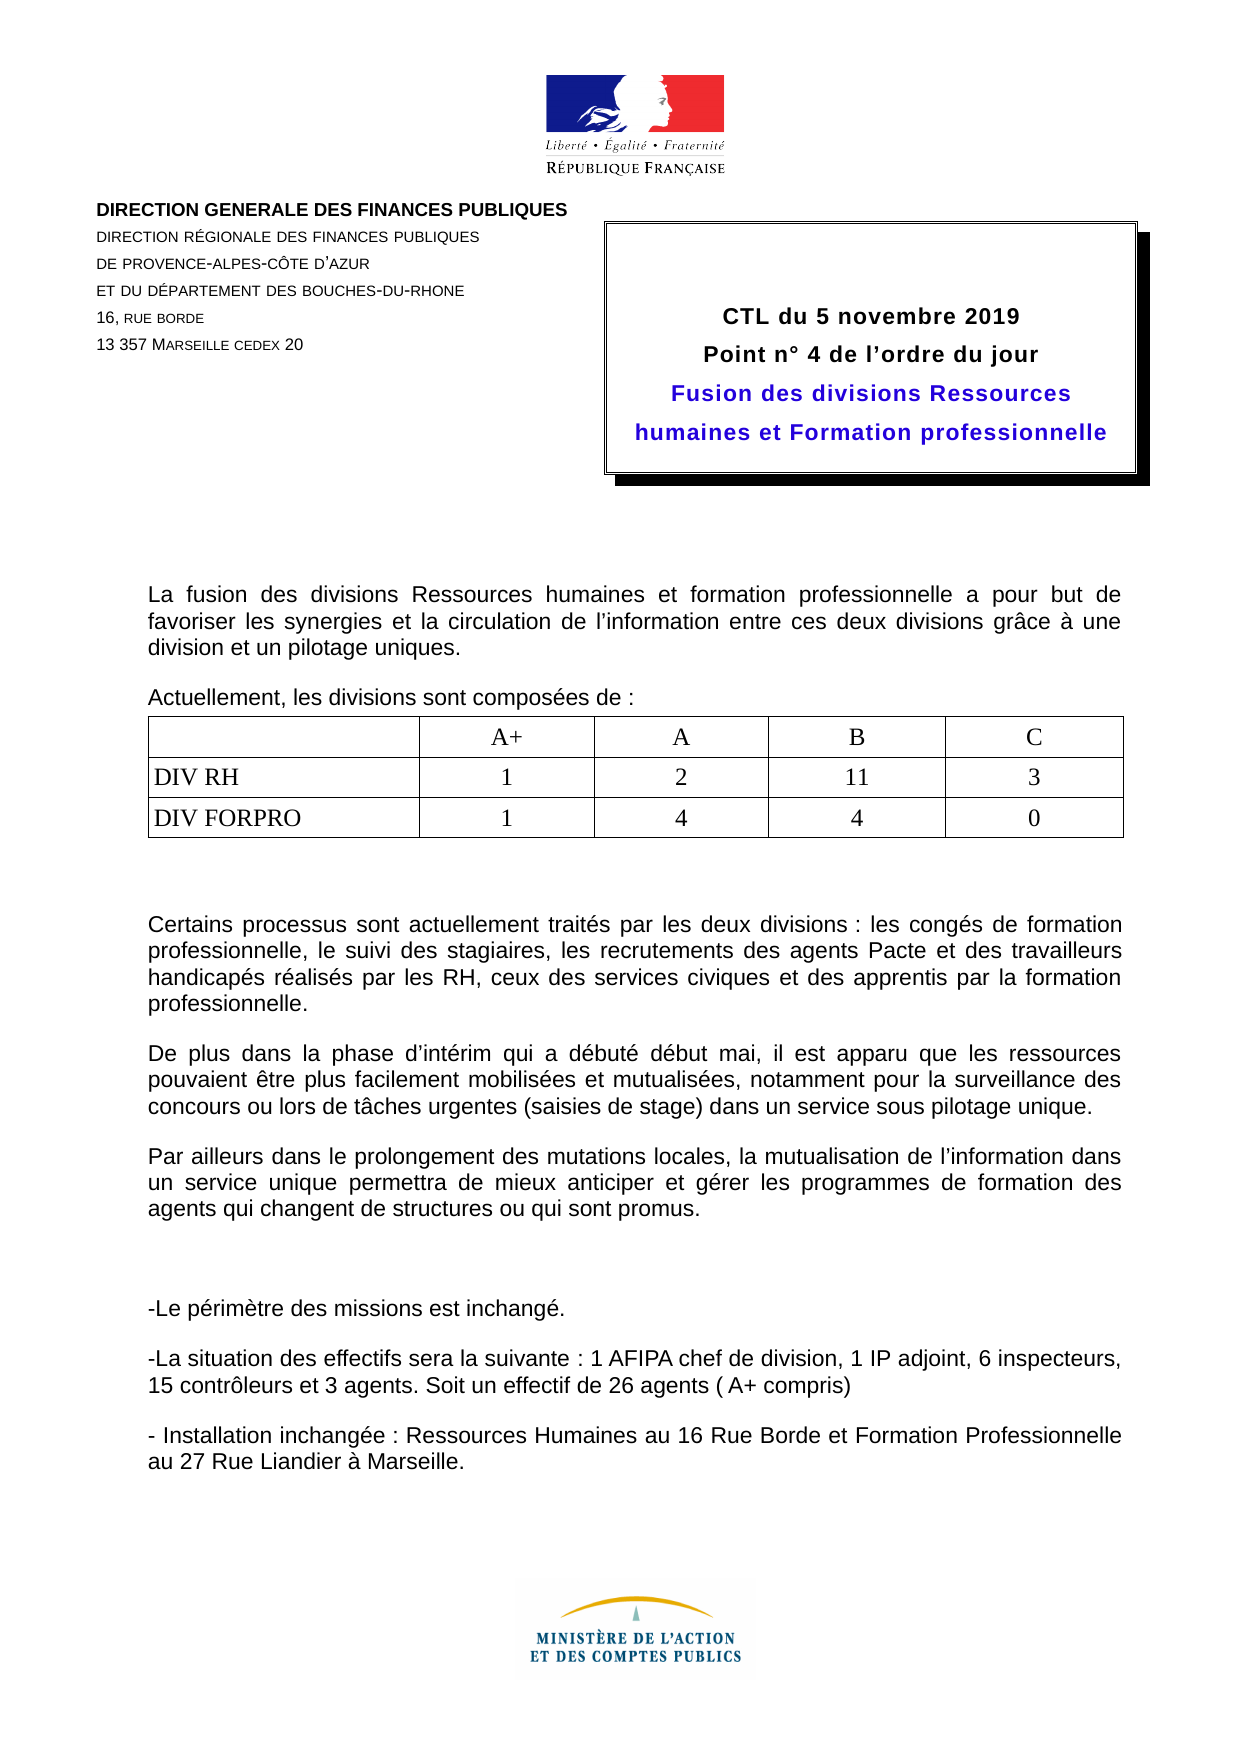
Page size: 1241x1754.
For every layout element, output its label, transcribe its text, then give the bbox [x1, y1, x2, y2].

text Certains processus sont actuellement traités par les deux divisions : les congés de formation professionnelle, le suivi des stagiaires, les recrutements des agents Pacte et des travailleurs handicapés réalisés par les RH, ceux des services civiques et des apprentis par la formation professionnelle. [148, 911, 1123, 1016]
table_header A+ [420, 717, 594, 757]
table_cell 3 [946, 758, 1123, 797]
table_cell 2 [595, 758, 768, 797]
table_cell 11 [769, 758, 945, 797]
text - Installation inchangée : Ressources Humaines au 16 Rue Borde et Formation Professionnelle au 27 Rue Liandier à Marseille. [148, 1422, 1123, 1474]
table_cell 4 [769, 798, 945, 837]
table_cell DIV RH [149, 758, 419, 797]
table_cell CTL du 5 novembre 2019 Point n° 4 de l’ordre du jour Fusion des divisions Ressources humaines et Formation professionnelle [561, 221, 1181, 519]
table_header [149, 717, 419, 757]
table_cell direction régionale des finances publiques de provence-alpes-côte d’azur et du département des bouches-du-rhone 16, rue borde 13 357 Marseille cedex 20 [89, 221, 561, 519]
table_cell 1 [420, 798, 594, 837]
table_cell DIV FORPRO [149, 798, 419, 837]
table_header C [946, 717, 1123, 757]
text -Le périmètre des missions est inchangé. [148, 1295, 1123, 1322]
text De plus dans la phase d’intérim qui a débuté début mai, il est apparu que les ressources pouvaient être plus facilement mobilisées et mutualisées, notamment pour la surveillance des concours ou lors de tâches urgentes (saisies de stage) dans un service sous pilotage unique. [148, 1040, 1123, 1119]
table_cell 0 [946, 798, 1123, 837]
text -La situation des effectifs sera la suivante : 1 AFIPA chef de division, 1 IP adjoint, 6 inspecteurs, 15 contrôleurs et 3 agents. Soit un effectif de 26 agents ( A+ compris) [148, 1345, 1123, 1398]
table_cell 4 [595, 798, 768, 837]
text Par ailleurs dans le prolongement des mutations locales, la mutualisation de l’information dans un service unique permettra de mieux anticiper et gérer les programmes de formation des agents qui changent de structures ou qui sont promus. [148, 1143, 1123, 1222]
table_cell 1 [420, 758, 594, 797]
text La fusion des divisions Ressources humaines et formation professionnelle a pour but de favoriser les synergies et la circulation de l’information entre ces deux divisions grâce à une division et un pilotage uniques. [148, 581, 1123, 660]
table_header [650, 175, 1181, 221]
text Actuellement, les divisions sont composées de : [148, 684, 1123, 710]
picture [515, 1578, 756, 1680]
table_header DIRECTION GENERALE DES FINANCES PUBLIQUES [89, 175, 650, 221]
table_header B [769, 717, 945, 757]
table_header A [595, 717, 768, 757]
